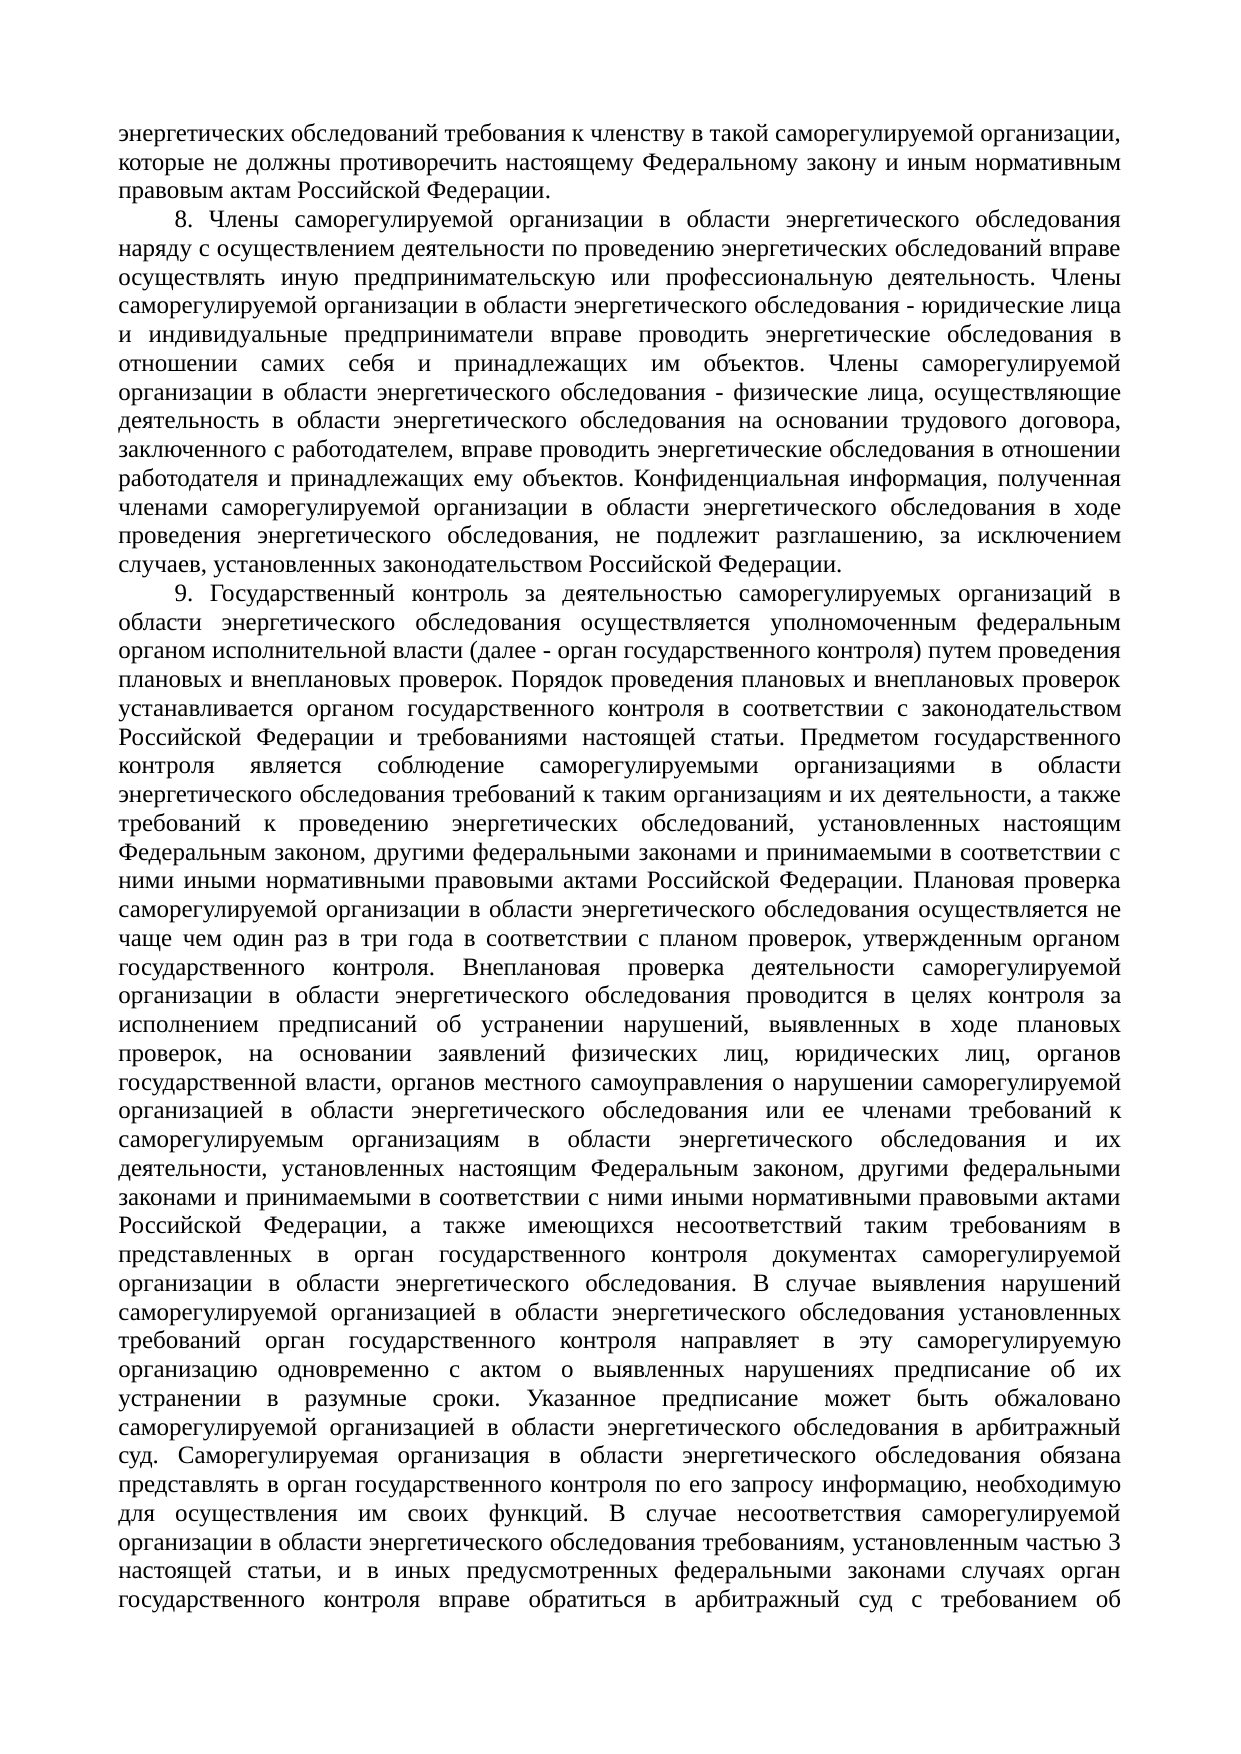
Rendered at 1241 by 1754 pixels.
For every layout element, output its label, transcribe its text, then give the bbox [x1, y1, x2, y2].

text энергетических обследований требования к членству в такой саморегулируемой организации, которые не должны противоречить настоящему Федеральному закону и иным нормативным правовым актам Российской Федерации. [118, 118, 1122, 204]
text 9. Государственный контроль за деятельностью саморегулируемых организаций в области энергетического обследования осуществляется уполномоченным федеральным органом исполнительной власти (далее - орган государственного контроля) путем проведения плановых и внеплановых проверок. Порядок проведения плановых и внеплановых проверок устанавливается органом государственного контроля в соответствии с законодательством Российской Федерации и требованиями настоящей статьи. Предметом государственного контроля является соблюдение саморегулируемыми организациями в области энергетического обследования требований к таким организациям и их деятельности, а также требований к проведению энергетических обследований, установленных настоящим Федеральным законом, другими федеральными законами и принимаемыми в соответствии с ними иными нормативными правовыми актами Российской Федерации. Плановая проверка саморегулируемой организации в области энергетического обследования осуществляется не чаще чем один раз в три года в соответствии с планом проверок, утвержденным органом государственного контроля. Внеплановая проверка деятельности саморегулируемой организации в области энергетического обследования проводится в целях контроля за исполнением предписаний об устранении нарушений, выявленных в ходе плановых проверок, на основании заявлений физических лиц, юридических лиц, органов государственной власти, органов местного самоуправления о нарушении саморегулируемой организацией в области энергетического обследования или ее членами требований к саморегулируемым организациям в области энергетического обследования и их деятельности, установленных настоящим Федеральным законом, другими федеральными законами и принимаемыми в соответствии с ними иными нормативными правовыми актами Российской Федерации, а также имеющихся несоответствий таким требованиям в представленных в орган государственного контроля документах саморегулируемой организации в области энергетического обследования. В случае выявления нарушений саморегулируемой организацией в области энергетического обследования установленных требований орган государственного контроля направляет в эту саморегулируемую организацию одновременно с актом о выявленных нарушениях предписание об их устранении в разумные сроки. Указанное предписание может быть обжаловано саморегулируемой организацией в области энергетического обследования в арбитражный суд. Саморегулируемая организация в области энергетического обследования обязана представлять в орган государственного контроля по его запросу информацию, необходимую для осуществления им своих функций. В случае несоответствия саморегулируемой организации в области энергетического обследования требованиям, установленным частью 3 настоящей статьи, и в иных предусмотренных федеральными законами случаях орган государственного контроля вправе обратиться в арбитражный суд с требованием об [118, 578, 1122, 1613]
text 8. Члены саморегулируемой организации в области энергетического обследования наряду с осуществлением деятельности по проведению энергетических обследований вправе осуществлять иную предпринимательскую или профессиональную деятельность. Члены саморегулируемой организации в области энергетического обследования - юридические лица и индивидуальные предприниматели вправе проводить энергетические обследования в отношении самих себя и принадлежащих им объектов. Члены саморегулируемой организации в области энергетического обследования - физические лица, осуществляющие деятельность в области энергетического обследования на основании трудового договора, заключенного с работодателем, вправе проводить энергетические обследования в отношении работодателя и принадлежащих ему объектов. Конфиденциальная информация, полученная членами саморегулируемой организации в области энергетического обследования в ходе проведения энергетического обследования, не подлежит разглашению, за исключением случаев, установленных законодательством Российской Федерации. [118, 204, 1122, 578]
